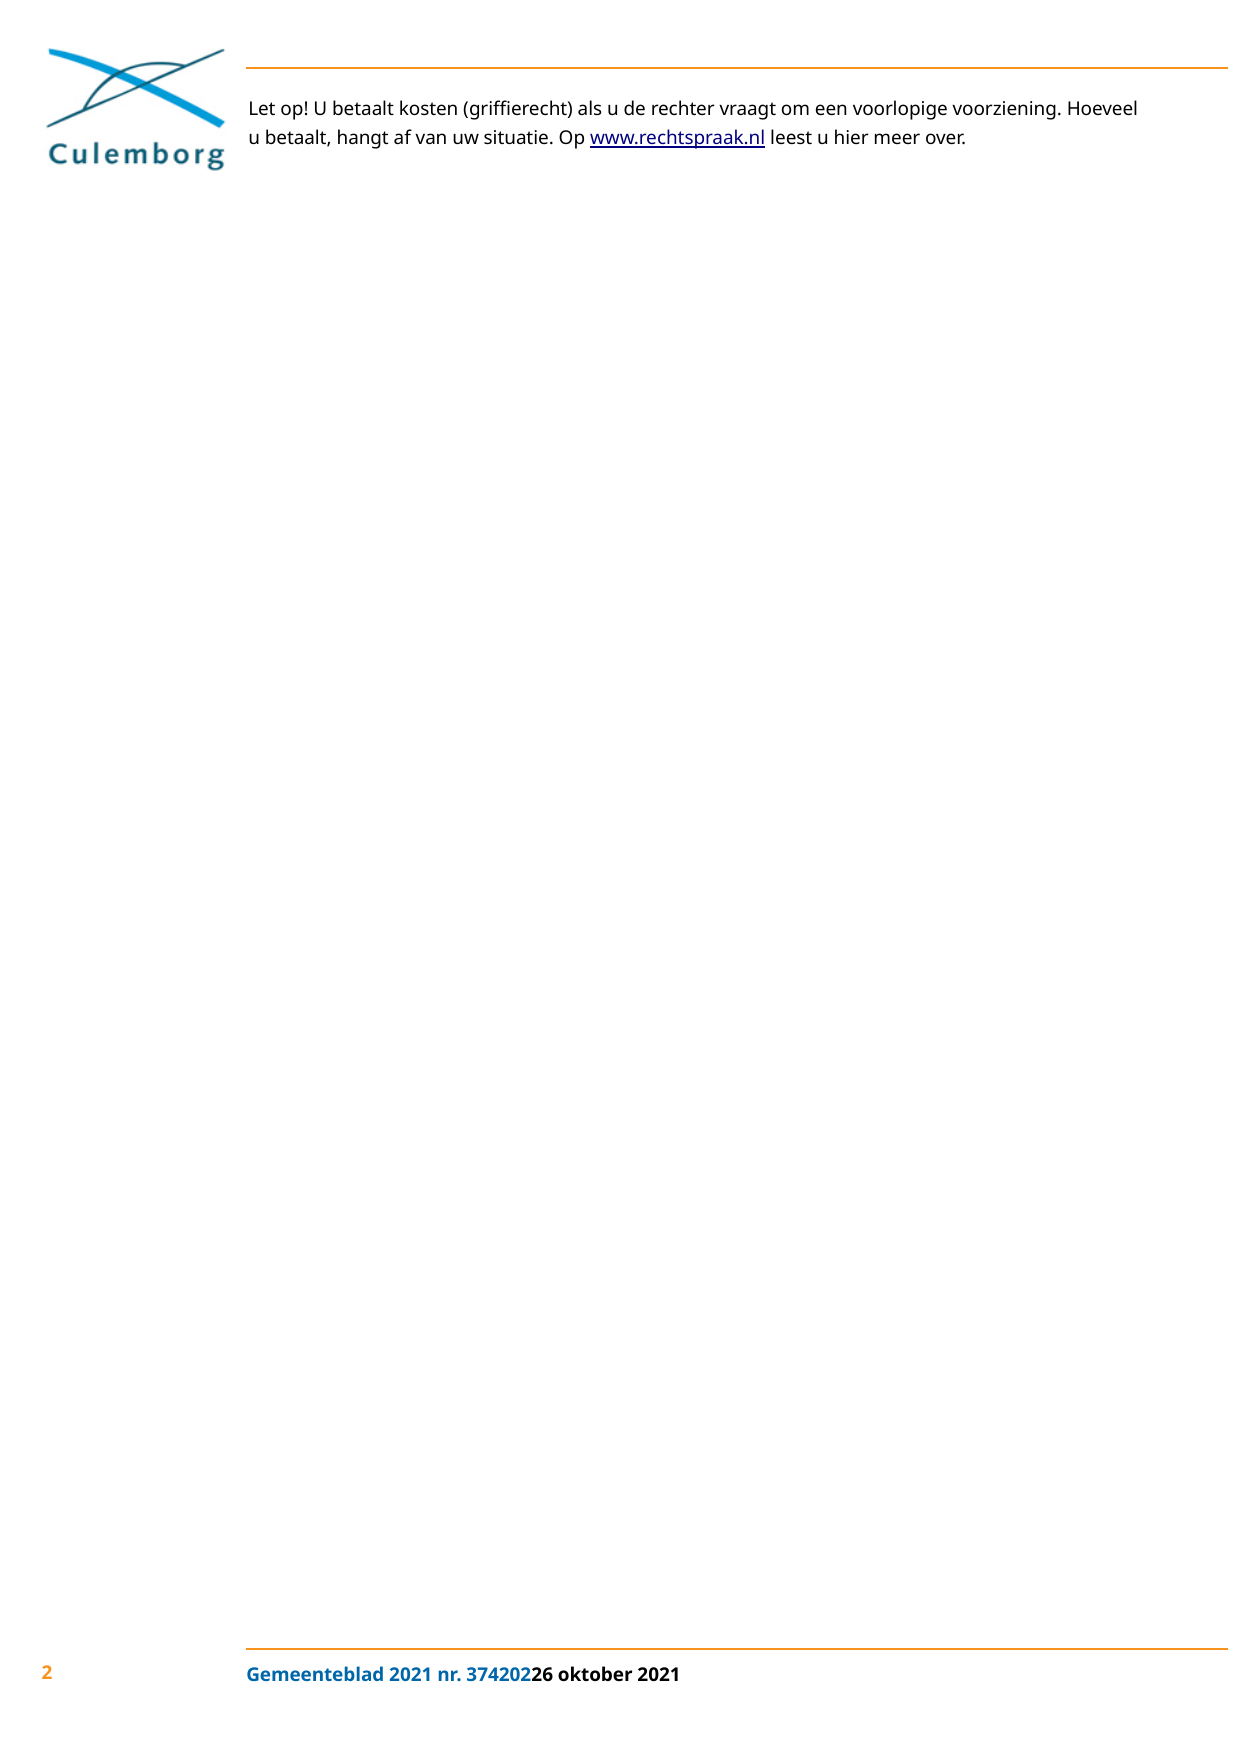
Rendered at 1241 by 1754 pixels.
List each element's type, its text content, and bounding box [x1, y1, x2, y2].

text Let op! U betaalt kosten (griffierecht) als u de rechter vraagt om een voorlopige voorziening. Hoeveel u betaalt, hangt af van uw situatie. Op www.rechtspraak.nl leest u hier meer over. [248, 95, 1152, 150]
picture [41, 47, 231, 172]
